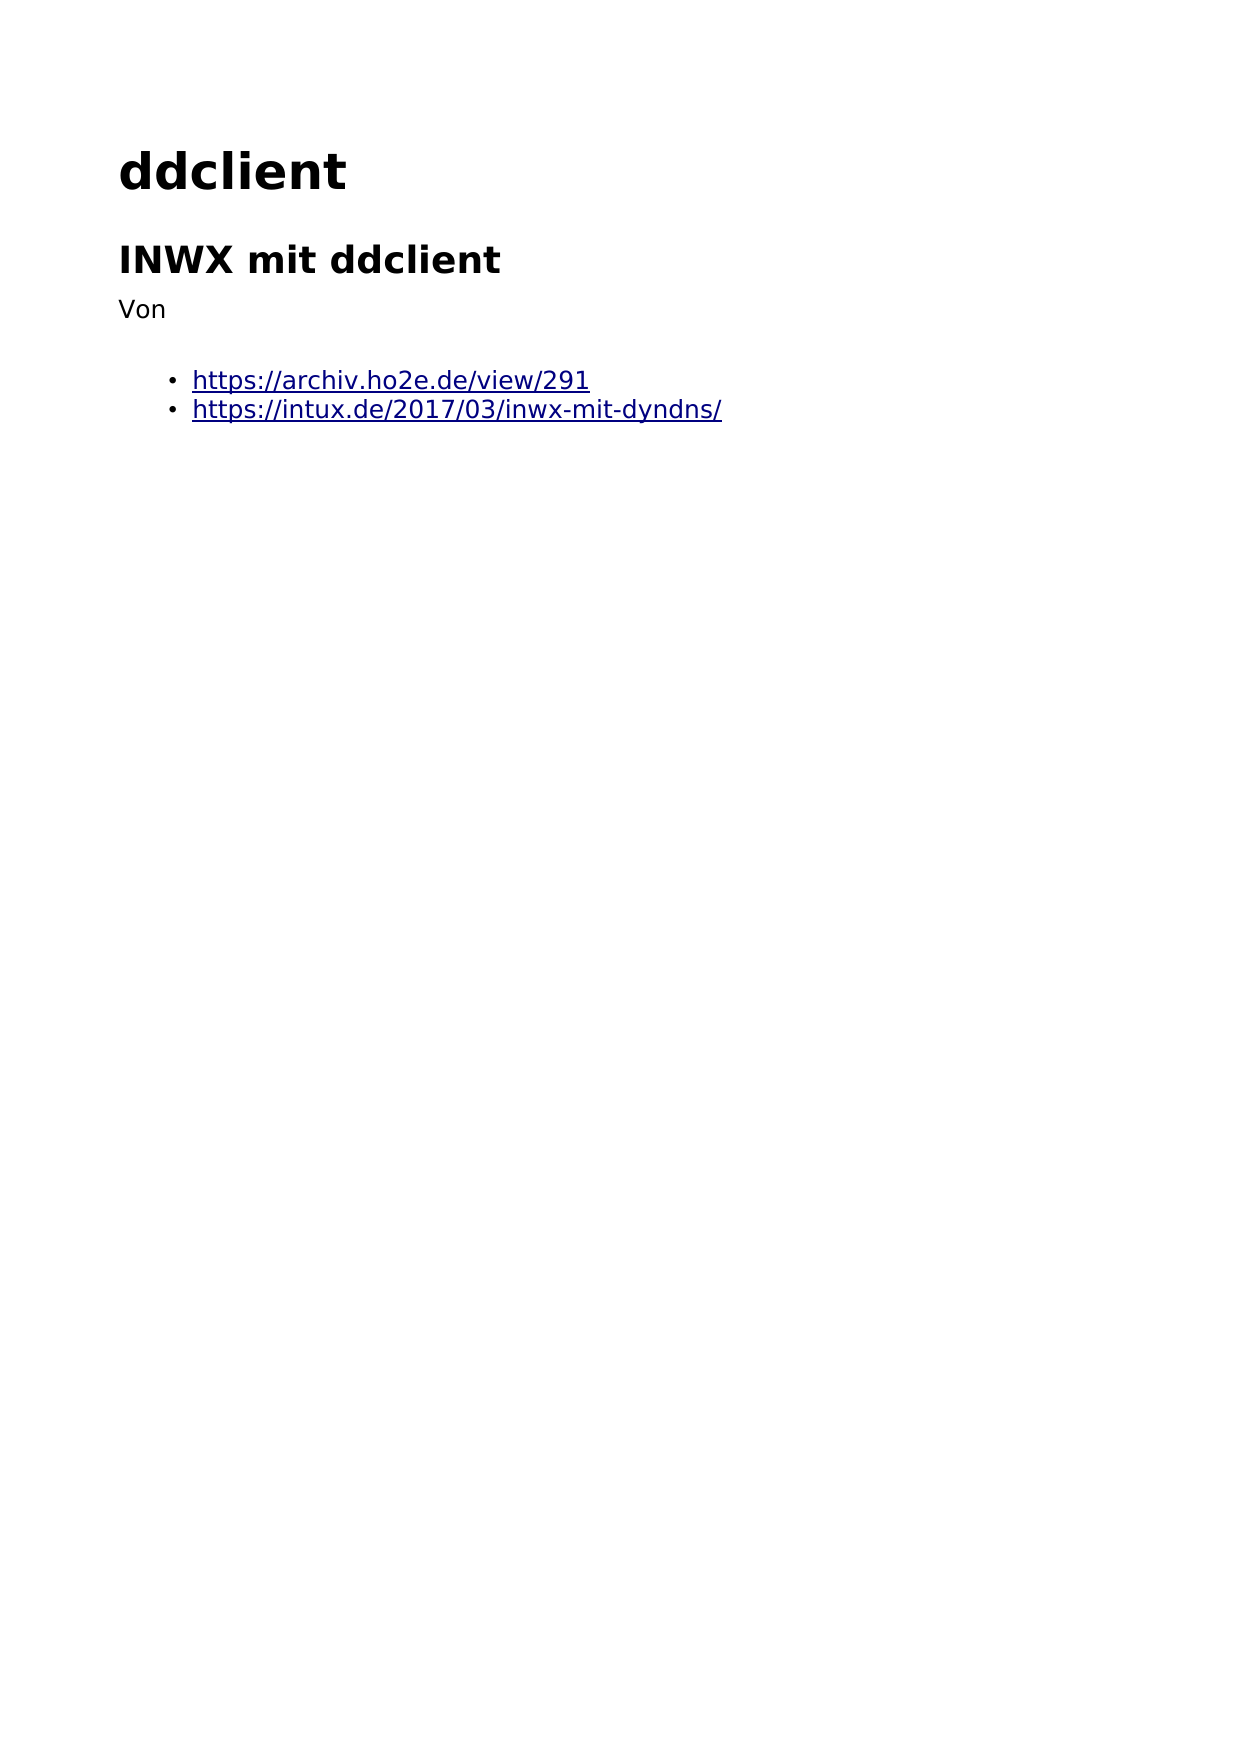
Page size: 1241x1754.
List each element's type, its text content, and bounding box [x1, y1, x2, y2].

subtitle ddclient [118, 143, 1122, 201]
subtitle INWX mit ddclient [118, 239, 1122, 282]
text Von [118, 295, 1122, 324]
list https://archiv.ho2e.de/view/291 [177, 366, 1122, 395]
list https://intux.de/2017/03/inwx-mit-dyndns/ [177, 395, 1122, 424]
